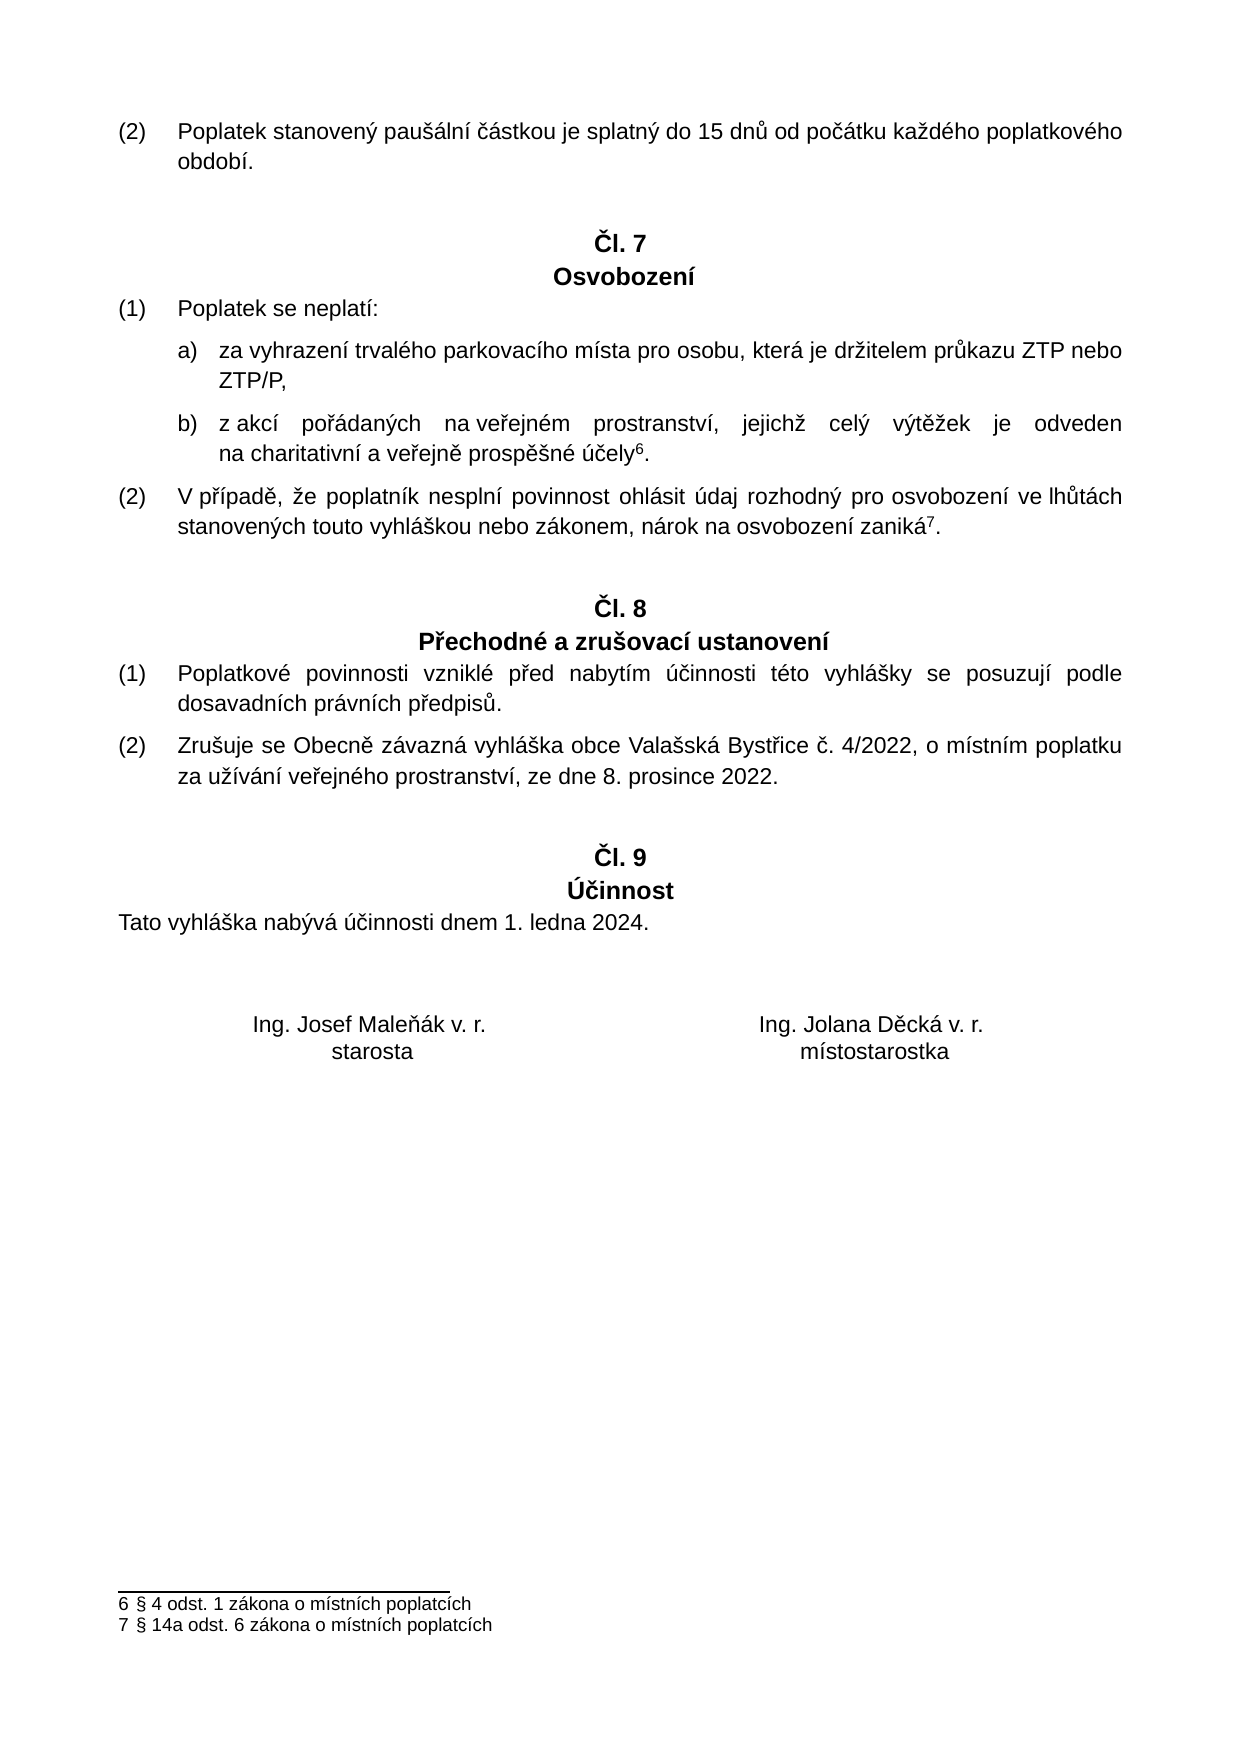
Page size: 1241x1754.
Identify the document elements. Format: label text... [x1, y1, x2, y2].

text Tato vyhláška nabývá účinnosti dnem 1. ledna 2024. [118, 909, 1122, 935]
list V případě, že poplatník nesplní povinnost ohlásit údaj rozhodný pro osvobození ve lhůtách stanovených touto vyhláškou nebo zákonem, nárok na osvobození zaniká. [118, 483, 1122, 540]
subtitle Čl. 8 Přechodné a zrušovací ustanovení [118, 593, 1122, 655]
table_header Ing. Josef Maleňák v. r. starosta [118, 952, 620, 1070]
list za vyhrazení trvalého parkovacího místa pro osobu, která je držitelem průkazu ZTP nebo ZTP/P, [177, 337, 1122, 394]
list Poplatek se neplatí: [118, 294, 1122, 321]
list Poplatek stanovený paušální částkou je splatný do 15 dnů od počátku každého poplatkového období. [118, 118, 1122, 175]
table_header Ing. Jolana Děcká v. r. místostarostka [620, 952, 1122, 1070]
list Poplatkové povinnosti vzniklé před nabytím účinnosti této vyhlášky se posuzují podle dosavadních právních předpisů. [118, 659, 1122, 716]
table_cell [620, 1070, 1122, 1188]
list § 4 odst. 1 zákona o místních poplatcích [118, 1592, 1122, 1614]
table_cell [118, 1070, 620, 1188]
list § 14a odst. 6 zákona o místních poplatcích [118, 1614, 1122, 1635]
list Zrušuje se Obecně závazná vyhláška obce Valašská Bystřice č. 4/2022, o místním poplatku za užívání veřejného prostranství, ze dne 8. prosince 2022. [118, 732, 1122, 789]
subtitle Čl. 9 Účinnost [118, 843, 1122, 905]
list z akcí pořádaných na veřejném prostranství, jejichž celý výtěžek je odveden na charitativní a veřejně prospěšné účely. [177, 410, 1122, 467]
subtitle Čl. 7 Osvobození [118, 228, 1122, 290]
